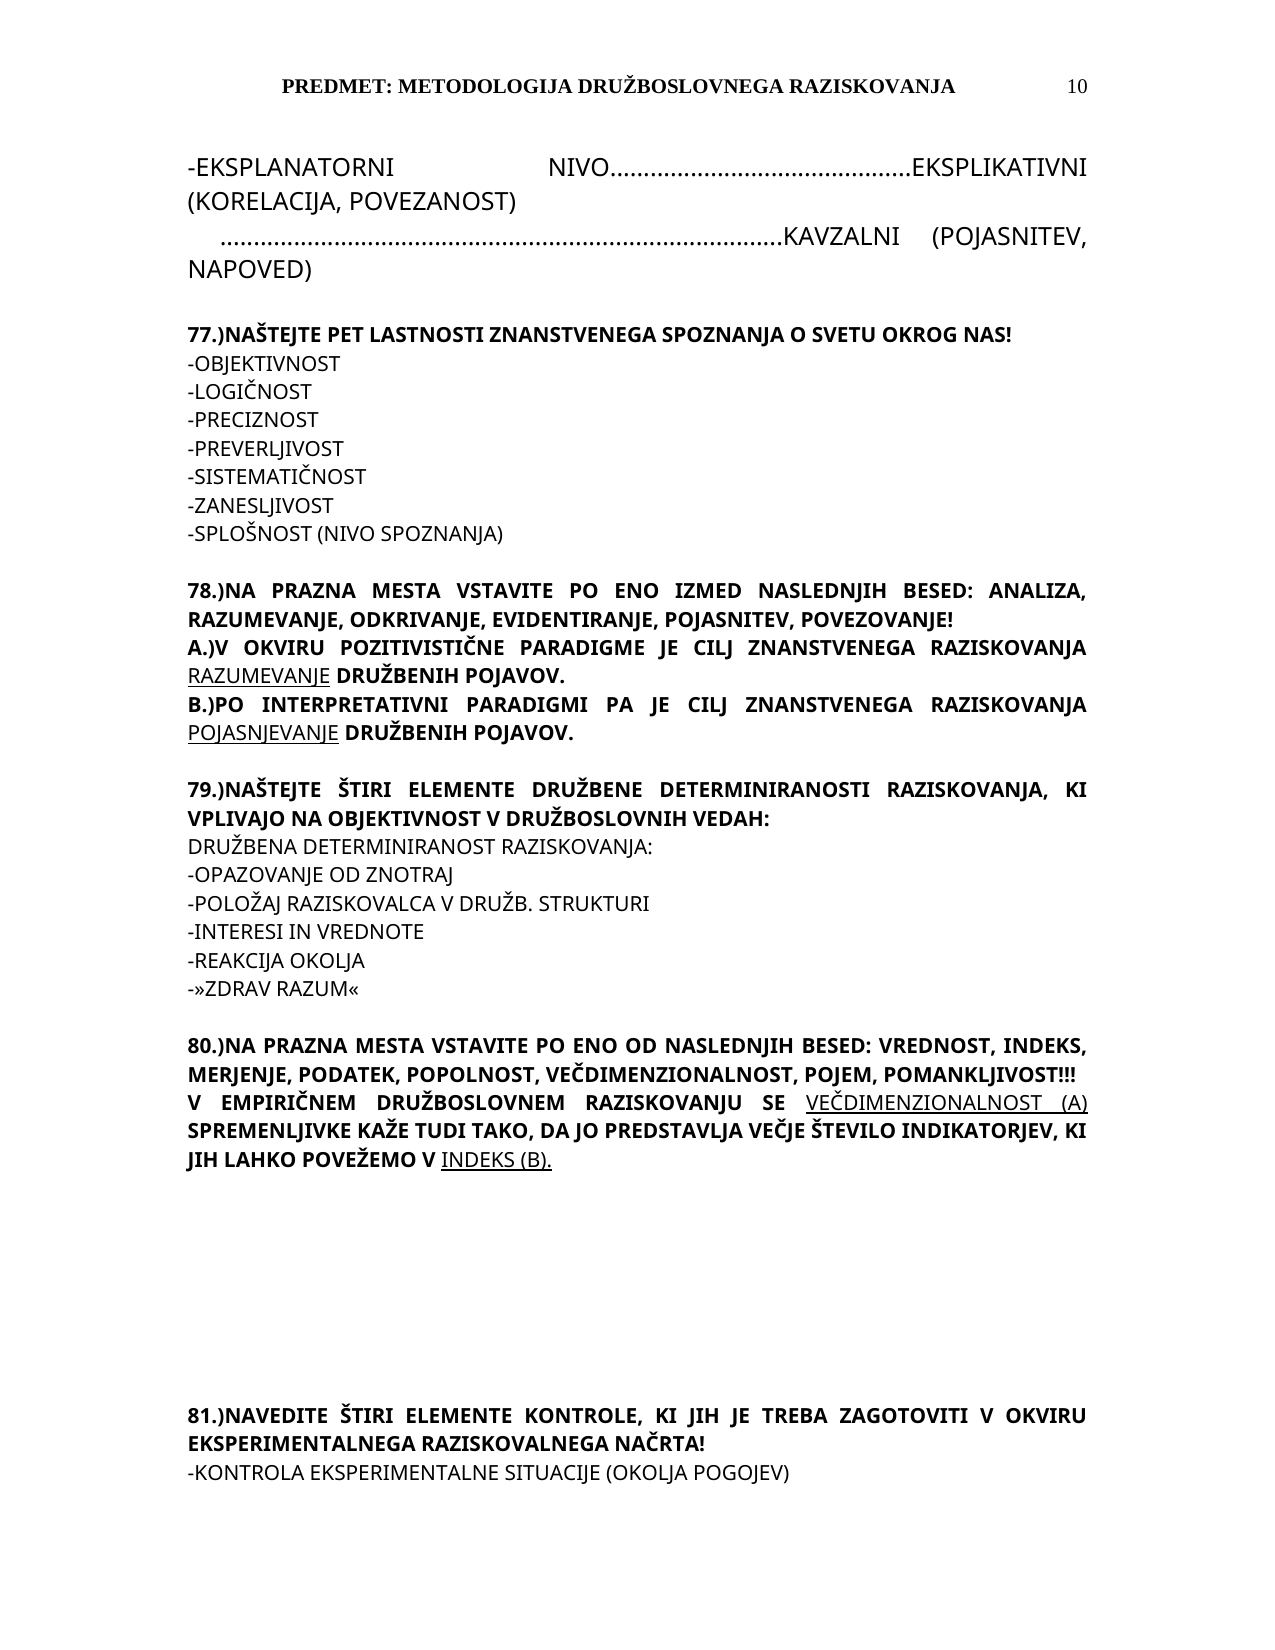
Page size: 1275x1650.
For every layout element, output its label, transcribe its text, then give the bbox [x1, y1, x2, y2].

text -PREVERLJIVOST [187, 434, 1087, 462]
text 79.)NAŠTEJTE ŠTIRI ELEMENTE DRUŽBENE DETERMINIRANOSTI RAZISKOVANJA, KI VPLIVAJO NA OBJEKTIVNOST V DRUŽBOSLOVNIH VEDAH: [187, 775, 1087, 832]
text 77.)NAŠTEJTE PET LASTNOSTI ZNANSTVENEGA SPOZNANJA O SVETU OKROG NAS! [187, 320, 1087, 349]
text -PRECIZNOST [187, 406, 1087, 434]
text -ZANESLJIVOST [187, 491, 1087, 519]
text -»ZDRAV RAZUM« [187, 974, 1087, 1003]
text -REAKCIJA OKOLJA [187, 946, 1087, 974]
text ....................................................................................KAVZALNI (POJASNITEV, NAPOVED) [187, 218, 1087, 286]
text -OPAZOVANJE OD ZNOTRAJ [187, 861, 1087, 889]
text -LOGIČNOST [187, 377, 1087, 406]
text V EMPIRIČNEM DRUŽBOSLOVNEM RAZISKOVANJU SE VEČDIMENZIONALNOST (A) SPREMENLJIVKE KAŽE TUDI TAKO, DA JO PREDSTAVLJA VEČJE ŠTEVILO INDIKATORJEV, KI JIH LAHKO POVEŽEMO V INDEKS (B). [187, 1088, 1087, 1173]
text -POLOŽAJ RAZISKOVALCA V DRUŽB. STRUKTURI [187, 889, 1087, 917]
text 78.)NA PRAZNA MESTA VSTAVITE PO ENO IZMED NASLEDNJIH BESED: ANALIZA, RAZUMEVANJE, ODKRIVANJE, EVIDENTIRANJE, POJASNITEV, POVEZOVANJE! [187, 576, 1087, 633]
text B.)PO INTERPRETATIVNI PARADIGMI PA JE CILJ ZNANSTVENEGA RAZISKOVANJA POJASNJEVANJE DRUŽBENIH POJAVOV. [187, 690, 1087, 747]
text -OBJEKTIVNOST [187, 349, 1087, 377]
text -SPLOŠNOST (NIVO SPOZNANJA) [187, 519, 1087, 548]
text -SISTEMATIČNOST [187, 462, 1087, 491]
text 80.)NA PRAZNA MESTA VSTAVITE PO ENO OD NASLEDNJIH BESED: VREDNOST, INDEKS, MERJENJE, PODATEK, POPOLNOST, VEČDIMENZIONALNOST, POJEM, POMANKLJIVOST!!! [187, 1031, 1087, 1088]
text 81.)NAVEDITE ŠTIRI ELEMENTE KONTROLE, KI JIH JE TREBA ZAGOTOVITI V OKVIRU EKSPERIMENTALNEGA RAZISKOVALNEGA NAČRTA! [187, 1401, 1087, 1458]
text -EKSPLANATORNI NIVO.............................................EKSPLIKATIVNI (KORELACIJA, POVEZANOST) [187, 150, 1087, 218]
text -INTERESI IN VREDNOTE [187, 917, 1087, 946]
text -KONTROLA EKSPERIMENTALNE SITUACIJE (OKOLJA POGOJEV) [187, 1458, 1087, 1486]
text DRUŽBENA DETERMINIRANOST RAZISKOVANJA: [187, 832, 1087, 861]
text A.)V OKVIRU POZITIVISTIČNE PARADIGME JE CILJ ZNANSTVENEGA RAZISKOVANJA RAZUMEVANJE DRUŽBENIH POJAVOV. [187, 633, 1087, 690]
